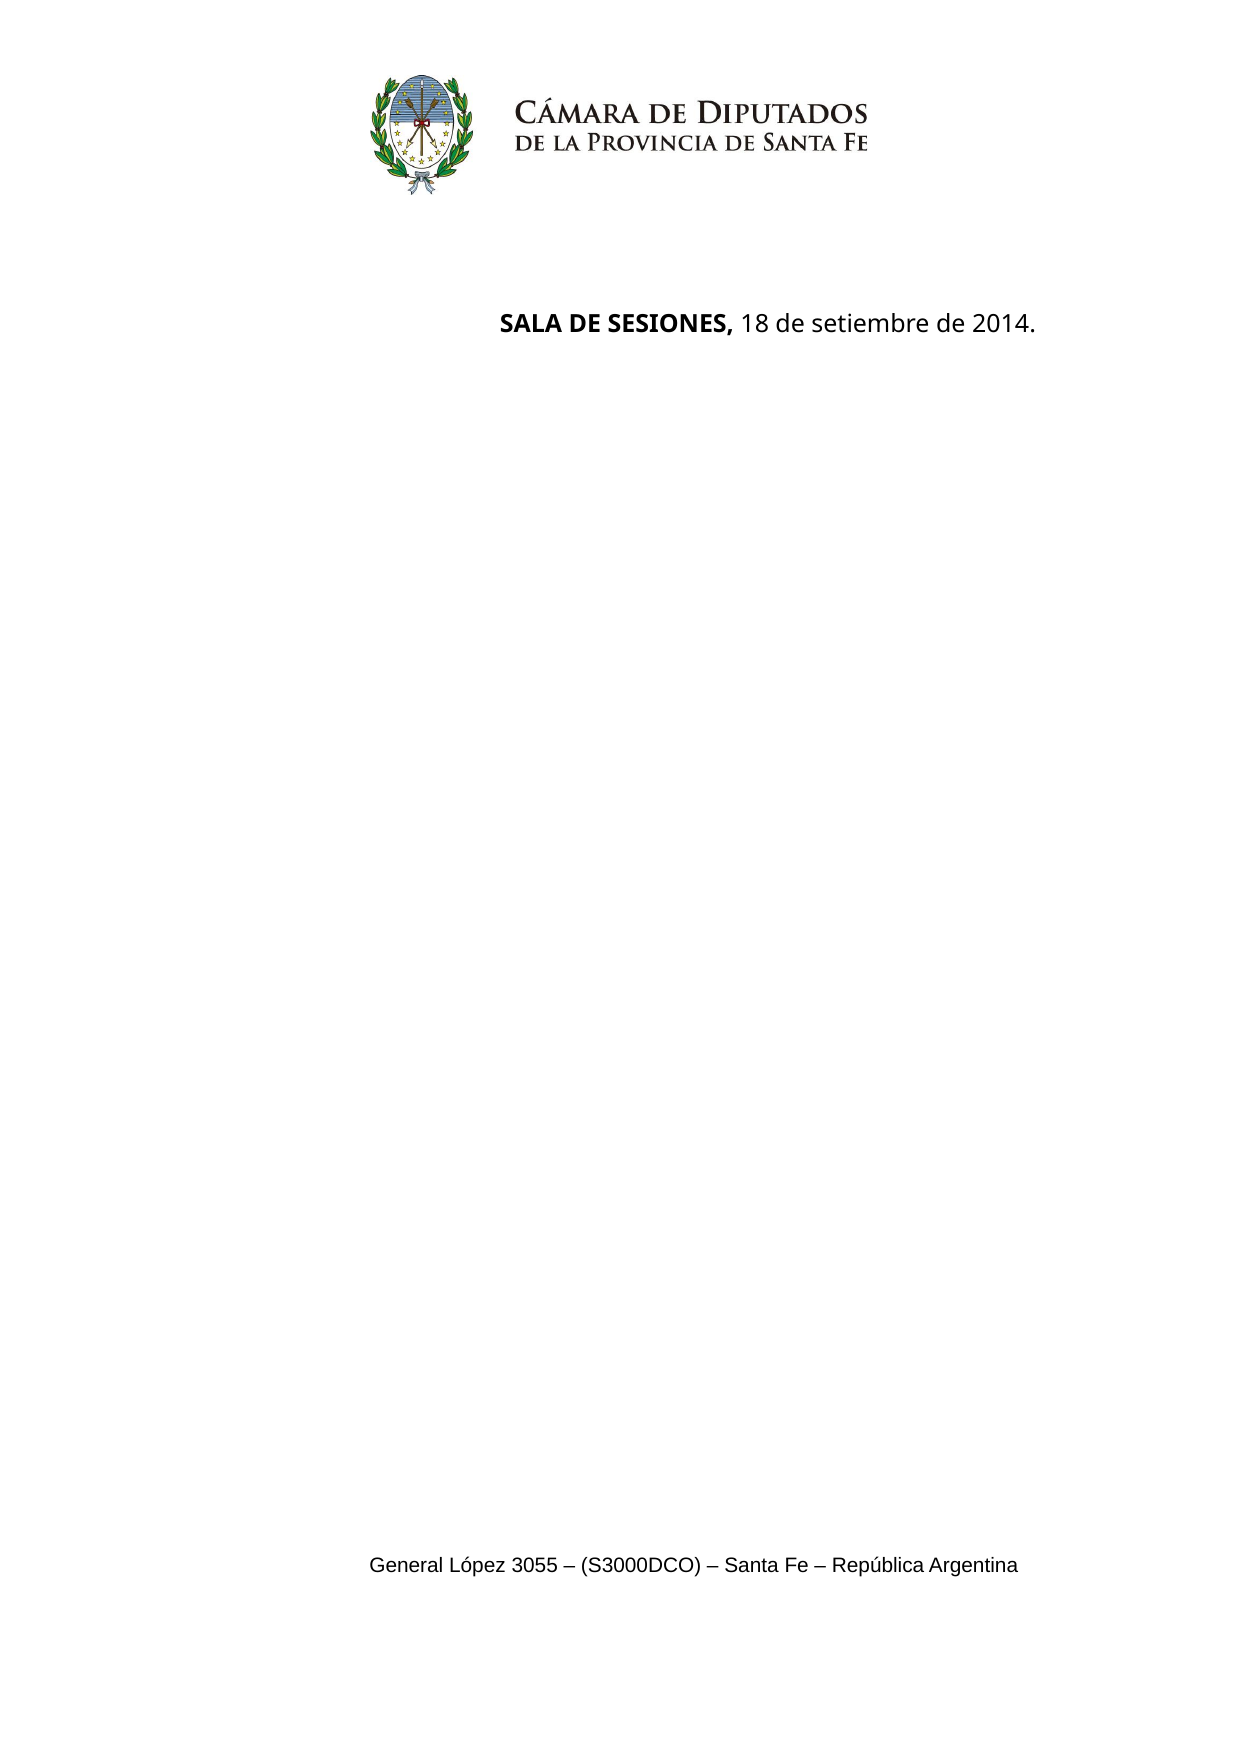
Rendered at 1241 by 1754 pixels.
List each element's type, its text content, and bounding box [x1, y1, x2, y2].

text SALA DE SESIONES, 18 de setiembre de 2014. [266, 306, 1122, 340]
picture [370, 75, 868, 199]
